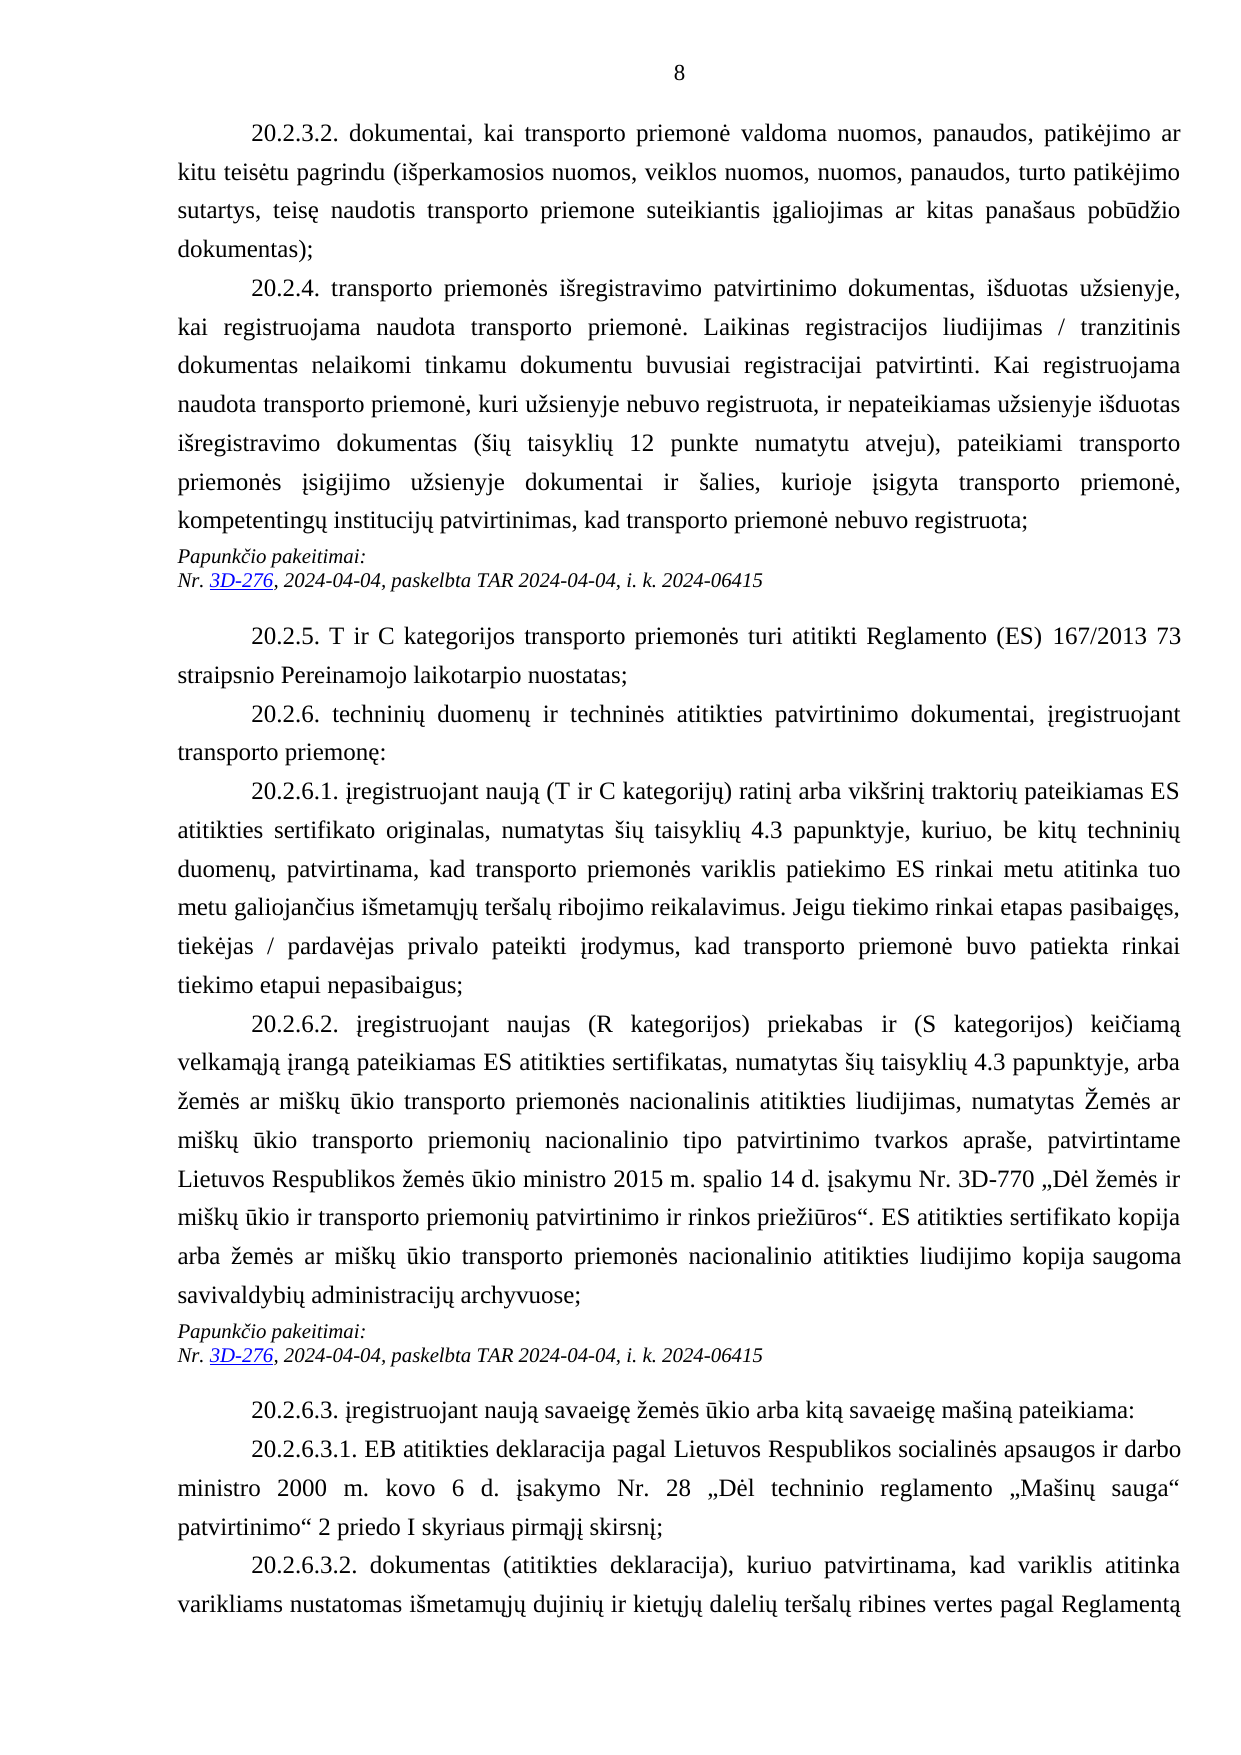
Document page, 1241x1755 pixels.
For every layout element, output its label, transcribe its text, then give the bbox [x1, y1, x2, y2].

text 20.2.6.3. įregistruojant naują savaeigę žemės ūkio arba kitą savaeigę mašiną pateikiama: [177, 1396, 1181, 1424]
text Nr. 3D-276, 2024-04-04, paskelbta TAR 2024-04-04, i. k. 2024-06415 [177, 568, 1181, 592]
text 20.2.3.2. dokumentai, kai transporto priemonė valdoma nuomos, panaudos, patikėjimo ar kitu teisėtu pagrindu (išperkamosios nuomos, veiklos nuomos, nuomos, panaudos, turto patikėjimo sutartys, teisę naudotis transporto priemone suteikiantis įgaliojimas ar kitas panašaus pobūdžio dokumentas); [177, 118, 1181, 263]
text 20.2.6.2. įregistruojant naujas (R kategorijos) priekabas ir (S kategorijos) keičiamą velkamąją įrangą pateikiamas ES atitikties sertifikatas, numatytas šių taisyklių 4.3 papunktyje, arba žemės ar miškų ūkio transporto priemonės nacionalinis atitikties liudijimas, numatytas Žemės ar miškų ūkio transporto priemonių nacionalinio tipo patvirtinimo tvarkos apraše, patvirtintame Lietuvos Respublikos žemės ūkio ministro 2015 m. spalio 14 d. įsakymu Nr. 3D-770 „Dėl žemės ir miškų ūkio ir transporto priemonių patvirtinimo ir rinkos priežiūros“. ES atitikties sertifikato kopija arba žemės ar miškų ūkio transporto priemonės nacionalinio atitikties liudijimo kopija saugoma savivaldybių administracijų archyvuose; [177, 1009, 1181, 1309]
text 20.2.6. techninių duomenų ir techninės atitikties patvirtinimo dokumentai, įregistruojant transporto priemonę: [177, 699, 1181, 766]
text 20.2.6.1. įregistruojant naują (T ir C kategorijų) ratinį arba vikšrinį traktorių pateikiamas ES atitikties sertifikato originalas, numatytas šių taisyklių 4.3 papunktyje, kuriuo, be kitų techninių duomenų, patvirtinama, kad transporto priemonės variklis patiekimo ES rinkai metu atitinka tuo metu galiojančius išmetamųjų teršalų ribojimo reikalavimus. Jeigu tiekimo rinkai etapas pasibaigęs, tiekėjas / pardavėjas privalo pateikti įrodymus, kad transporto priemonė buvo patiekta rinkai tiekimo etapui nepasibaigus; [177, 776, 1181, 999]
text Papunkčio pakeitimai: [177, 1319, 1181, 1343]
text 20.2.6.3.2. dokumentas (atitikties deklaracija), kuriuo patvirtinama, kad variklis atitinka varikliams nustatomas išmetamųjų dujinių ir kietųjų dalelių teršalų ribines vertes pagal Reglamentą [177, 1551, 1181, 1618]
text 20.2.5. T ir C kategorijos transporto priemonės turi atitikti Reglamento (ES) 167/2013 73 straipsnio Pereinamojo laikotarpio nuostatas; [177, 621, 1181, 689]
text 20.2.4. transporto priemonės išregistravimo patvirtinimo dokumentas, išduotas užsienyje, kai registruojama naudota transporto priemonė. Laikinas registracijos liudijimas / tranzitinis dokumentas nelaikomi tinkamu dokumentu buvusiai registracijai patvirtinti. Kai registruojama naudota transporto priemonė, kuri užsienyje nebuvo registruota, ir nepateikiamas užsienyje išduotas išregistravimo dokumentas (šių taisyklių 12 punkte numatytu atveju), pateikiami transporto priemonės įsigijimo užsienyje dokumentai ir šalies, kurioje įsigyta transporto priemonė, kompetentingų institucijų patvirtinimas, kad transporto priemonė nebuvo registruota; [177, 273, 1181, 534]
text 20.2.6.3.1. EB atitikties deklaracija pagal Lietuvos Respublikos socialinės apsaugos ir darbo ministro 2000 m. kovo 6 d. įsakymo Nr. 28 „Dėl techninio reglamento „Mašinų sauga“ patvirtinimo“ 2 priedo I skyriaus pirmąjį skirsnį; [177, 1434, 1181, 1541]
text Nr. 3D-276, 2024-04-04, paskelbta TAR 2024-04-04, i. k. 2024-06415 [177, 1343, 1181, 1367]
text Papunkčio pakeitimai: [177, 544, 1181, 568]
